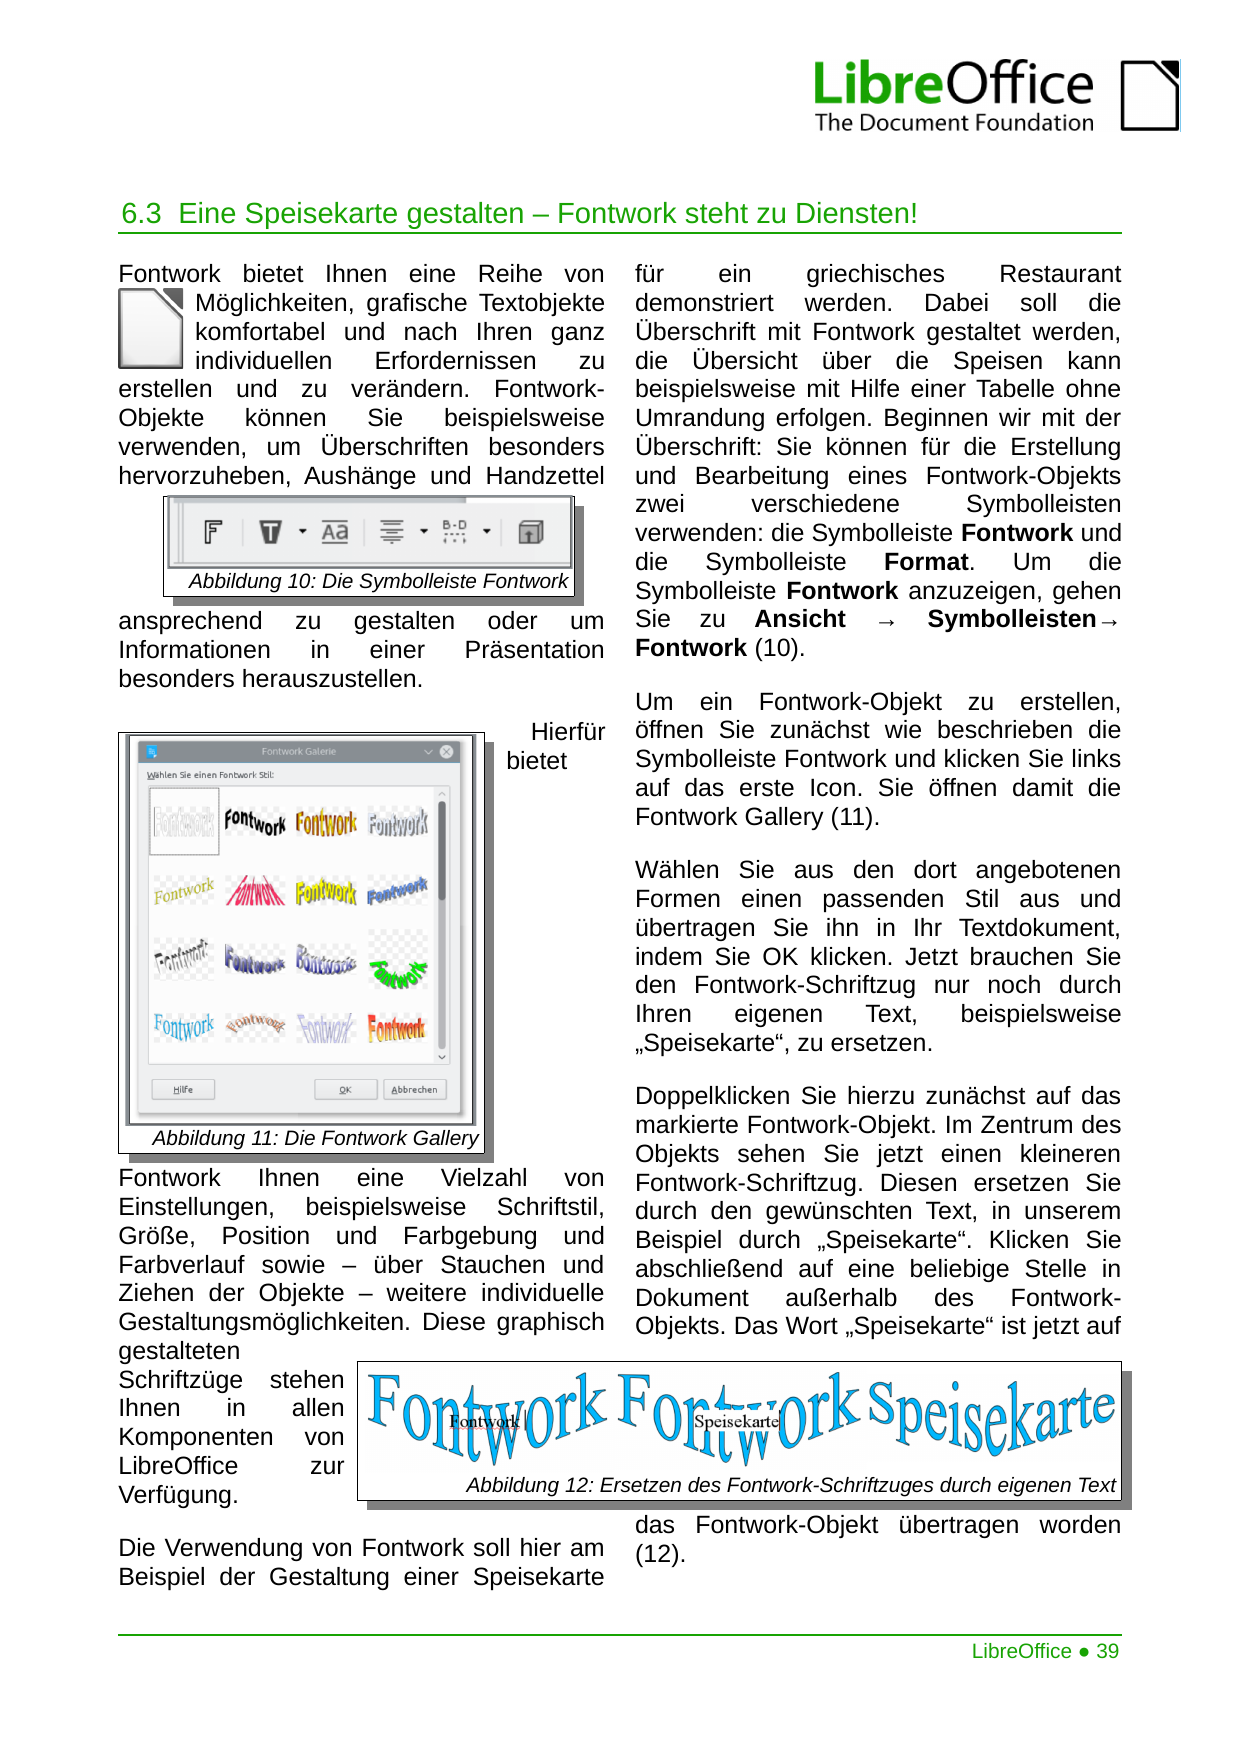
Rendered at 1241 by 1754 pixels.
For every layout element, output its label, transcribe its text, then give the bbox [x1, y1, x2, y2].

picture [365, 1364, 1119, 1473]
picture [125, 734, 477, 1126]
text Hierfür bietet Fontwork Ihnen eine Vielzahl von Einstellungen, beispielsweise Schriftstil, Größe, Position und Farbgebung und Farbverlauf sowie – über Stauchen und Ziehen der Objekte – weitere individuelle Gestaltungsmöglichkeiten. Diese graphisch gestalteten Schriftzüge stehen Ihnen in allen Komponenten von LibreOffice zur Verfügung. [358, 1362, 1121, 1500]
picture [118, 288, 184, 369]
text Um ein Fontwork-Objekt zu erstellen, öffnen Sie zunächst wie beschrieben die Symbolleiste Fontwork und klicken Sie links auf das erste Icon. Sie öffnen damit die Fontwork Gallery (Abbildung 11). [635, 687, 1122, 830]
picture [814, 59, 1181, 132]
text [119, 733, 483, 1153]
subtitle Eine Speisekarte gestalten – Fontwork steht zu Diensten! [118, 193, 1122, 232]
text Abbildung 12: Ersetzen des Fontwork-Schriftzuges durch eigenen Text [360, 1473, 1118, 1497]
text Hierfür bietet Fontwork Ihnen eine Vielzahl von Einstellungen, beispielsweise Schriftstil, Größe, Position und Farbgebung und Farbverlauf sowie – über Stauchen und Ziehen der Objekte – weitere individuelle Gestaltungsmöglichkeiten. Diese graphisch gestalteten Schriftzüge stehen Ihnen in allen Komponenten von LibreOffice zur Verfügung. [118, 717, 605, 1508]
text Die Verwendung von Fontwork soll hier am Beispiel der Gestaltung einer Speisekarte für ein griechisches Restaurant demonstriert werden. Dabei soll die Überschrift mit Fontwork gestaltet werden, die Übersicht über die Speisen kann beispielsweise mit Hilfe einer Tabelle ohne Umrandung erfolgen. Beginnen wir mit der Überschrift: Sie können für die Erstellung und Bearbeitung eines Fontwork-Objekts zwei verschiedene Symbolleisten verwenden: die Symbolleiste Fontwork und die Symbolleiste Format. Um die Symbolleiste Fontwork anzuzeigen, gehen Sie zu Ansicht → Symbolleisten→ Fontwork (Abbildung 10). [635, 259, 1122, 662]
text Doppelklicken Sie hierzu zunächst auf das markierte Fontwork-Objekt. Im Zentrum des Objekts sehen Sie jetzt einen kleineren Fontwork-Schriftzug. Diesen ersetzen Sie durch den gewünschten Text, in unserem Beispiel durch „Speisekarte“. Klicken Sie abschließend auf eine beliebige Stelle in Dokument außerhalb des Fontwork-Objekts. Das Wort „Speisekarte“ ist jetzt auf das Fontwork-Objekt übertragen worden (Abbildung 12). [635, 1081, 1122, 1361]
text Fontwork bietet Ihnen eine Reihe von Möglichkeiten, grafische Textobjekte komfortabel und nach Ihren ganz individuellen Erfordernissen zu erstellen und zu verändern. Fontwork-Objekte können Sie beispielsweise verwenden, um Überschriften besonders hervorzuheben, Aushänge und Handzettel ansprechend zu gestalten oder um Informationen in einer Präsentation besonders herauszustellen. [118, 259, 605, 692]
picture [167, 495, 573, 569]
text Abbildung 10: Die Symbolleiste Fontwork [165, 499, 570, 593]
text Abbildung 11: Die Fontwork Gallery [121, 735, 481, 1150]
text Wählen Sie aus den dort angebotenen Formen einen passenden Stil aus und übertragen Sie ihn in Ihr Textdokument, indem Sie OK klicken. Jetzt brauchen Sie den Fontwork-Schriftzug nur noch durch Ihren eigenen Text, beispielsweise „Speisekarte“, zu ersetzen. [635, 855, 1122, 1056]
text Doppelklicken Sie hierzu zunächst auf das markierte Fontwork-Objekt. Im Zentrum des Objekts sehen Sie jetzt einen kleineren Fontwork-Schriftzug. Diesen ersetzen Sie durch den gewünschten Text, in unserem Beispiel durch „Speisekarte“. Klicken Sie abschließend auf eine beliebige Stelle in Dokument außerhalb des Fontwork-Objekts. Das Wort „Speisekarte“ ist jetzt auf das Fontwork-Objekt übertragen worden (Abbildung 12). [635, 1510, 1122, 1568]
text Die Verwendung von Fontwork soll hier am Beispiel der Gestaltung einer Speisekarte für ein griechisches Restaurant demonstriert werden. Dabei soll die Überschrift mit Fontwork gestaltet werden, die Übersicht über die Speisen kann beispielsweise mit Hilfe einer Tabelle ohne Umrandung erfolgen. Beginnen wir mit der Überschrift: Sie können für die Erstellung und Bearbeitung eines Fontwork-Objekts zwei verschiedene Symbolleisten verwenden: die Symbolleiste Fontwork und die Symbolleiste Format. Um die Symbolleiste Fontwork anzuzeigen, gehen Sie zu Ansicht → Symbolleisten→ Fontwork (Abbildung 10). [118, 1533, 605, 1591]
